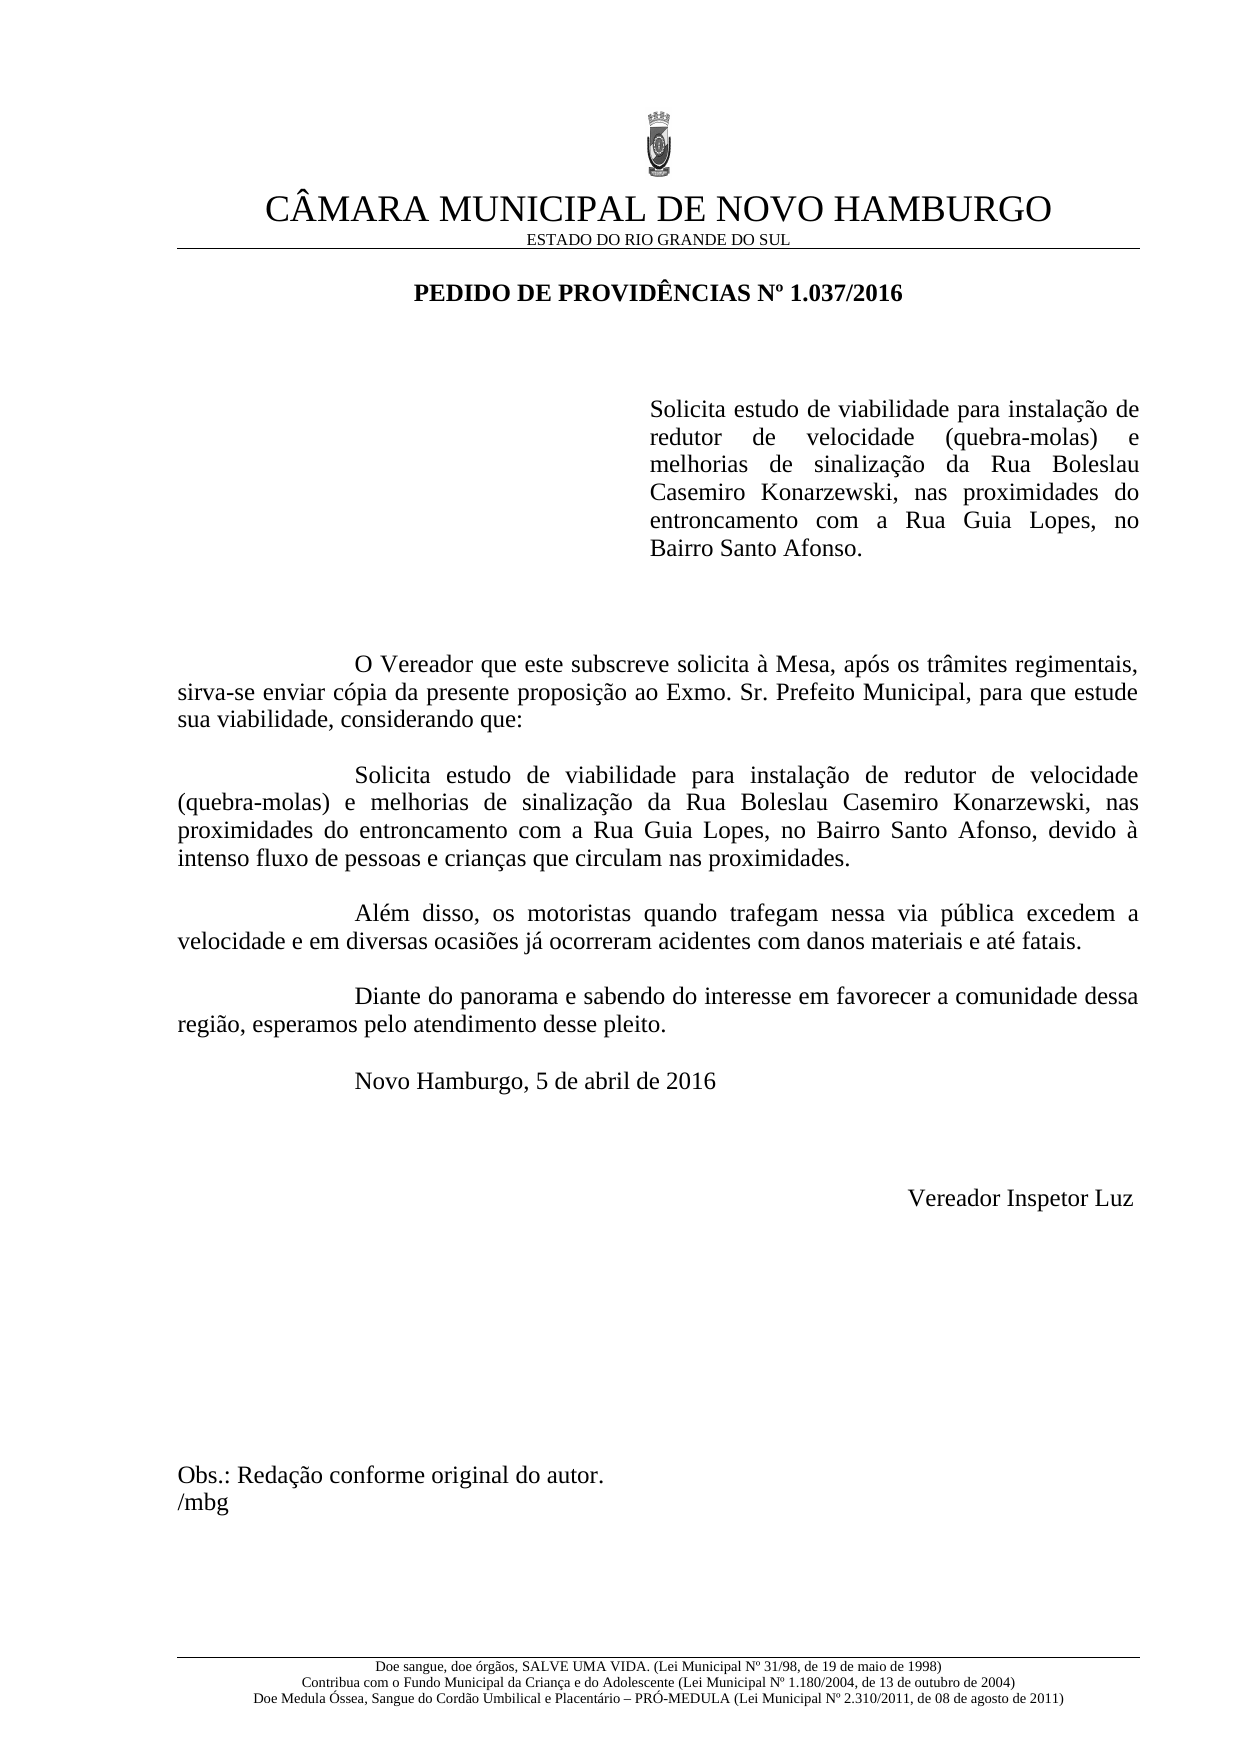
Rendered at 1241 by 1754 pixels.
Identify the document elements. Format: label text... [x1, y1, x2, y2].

text O Vereador que este subscreve solicita à Mesa, após os trâmites regimentais, sirva-se enviar cópia da presente proposição ao Exmo. Sr. Prefeito Municipal, para que estude sua viabilidade, considerando que: [177, 650, 1140, 733]
text Solicita estudo de viabilidade para instalação de redutor de velocidade (quebra-molas) e melhorias de sinalização da Rua Boleslau Casemiro Konarzewski, nas proximidades do entroncamento com a Rua Guia Lopes, no Bairro Santo Afonso. [649, 395, 1140, 561]
text Além disso, os motoristas quando trafegam nessa via pública excedem a velocidade e em diversas ocasiões já ocorreram acidentes com danos materiais e até fatais. [177, 899, 1140, 955]
text Solicita estudo de viabilidade para instalação de redutor de velocidade (quebra-molas) e melhorias de sinalização da Rua Boleslau Casemiro Konarzewski, nas proximidades do entroncamento com a Rua Guia Lopes, no Bairro Santo Afonso, devido à intenso fluxo de pessoas e crianças que circulam nas proximidades. [177, 761, 1140, 872]
text PEDIDO DE PROVIDÊNCIAS Nº 1.037/2016 [177, 279, 1140, 307]
text Novo Hamburgo, 5 de abril de 2016 [177, 1067, 1140, 1095]
text Vereador Inspetor Luz [177, 1184, 1140, 1211]
text /mbg [177, 1488, 1140, 1516]
text Diante do panorama e sabendo do interesse em favorecer a comunidade dessa região, esperamos pelo atendimento desse pleito. [177, 982, 1140, 1038]
text Obs.: Redação conforme original do autor. [177, 1461, 1140, 1488]
